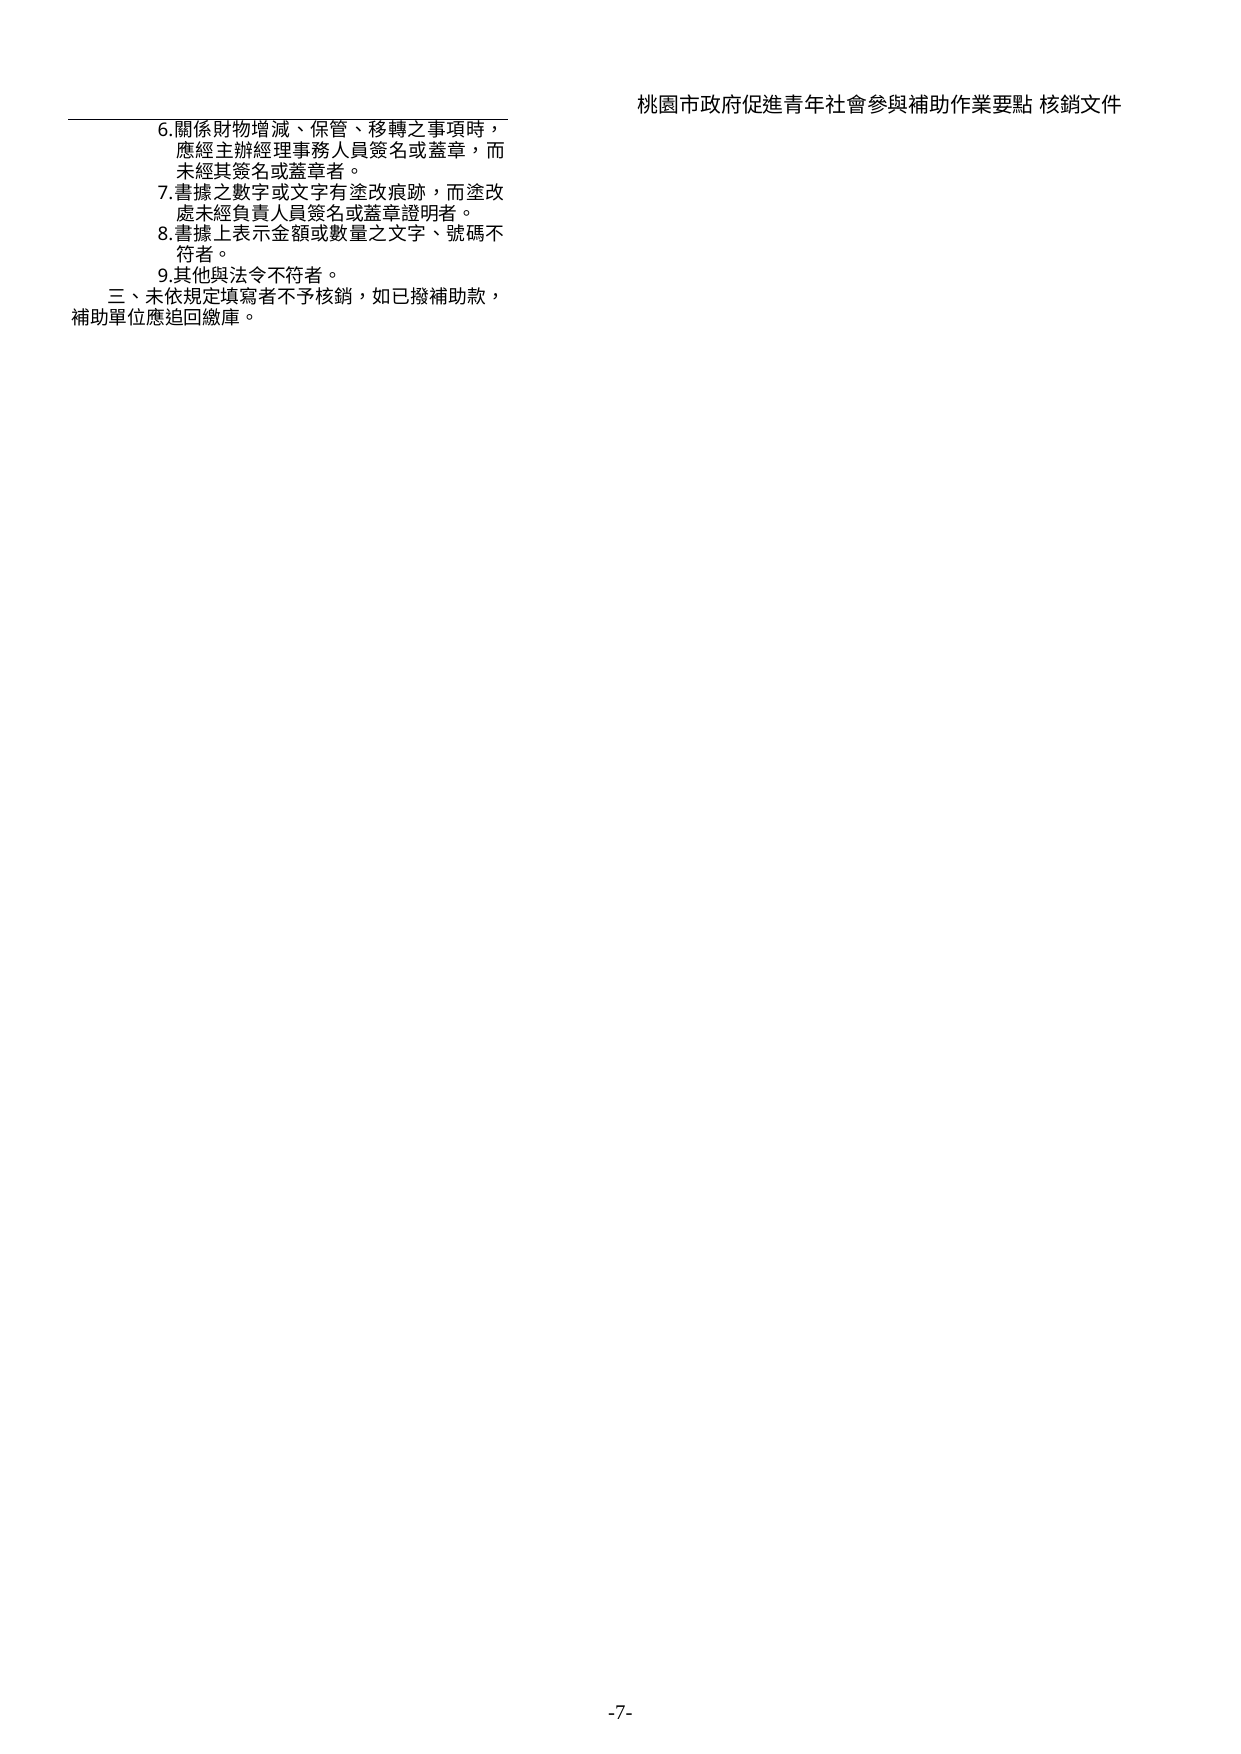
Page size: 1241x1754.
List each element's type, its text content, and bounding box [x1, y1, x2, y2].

table_cell 6.關係財物增減、保管、移轉之事項時，應經主辦經理事務人員簽名或蓋章，而未經其簽名或蓋章者。 7.書據之數字或文字有塗改痕跡，而塗改處未經負責人員簽名或蓋章證明者。 8.書據上表示金額或數量之文字、號碼不符者。 9.其他與法令不符者。 三、未依規定填寫者不予核銷，如已撥補助款，補助單位應追回繳庫。 [68, 120, 508, 328]
